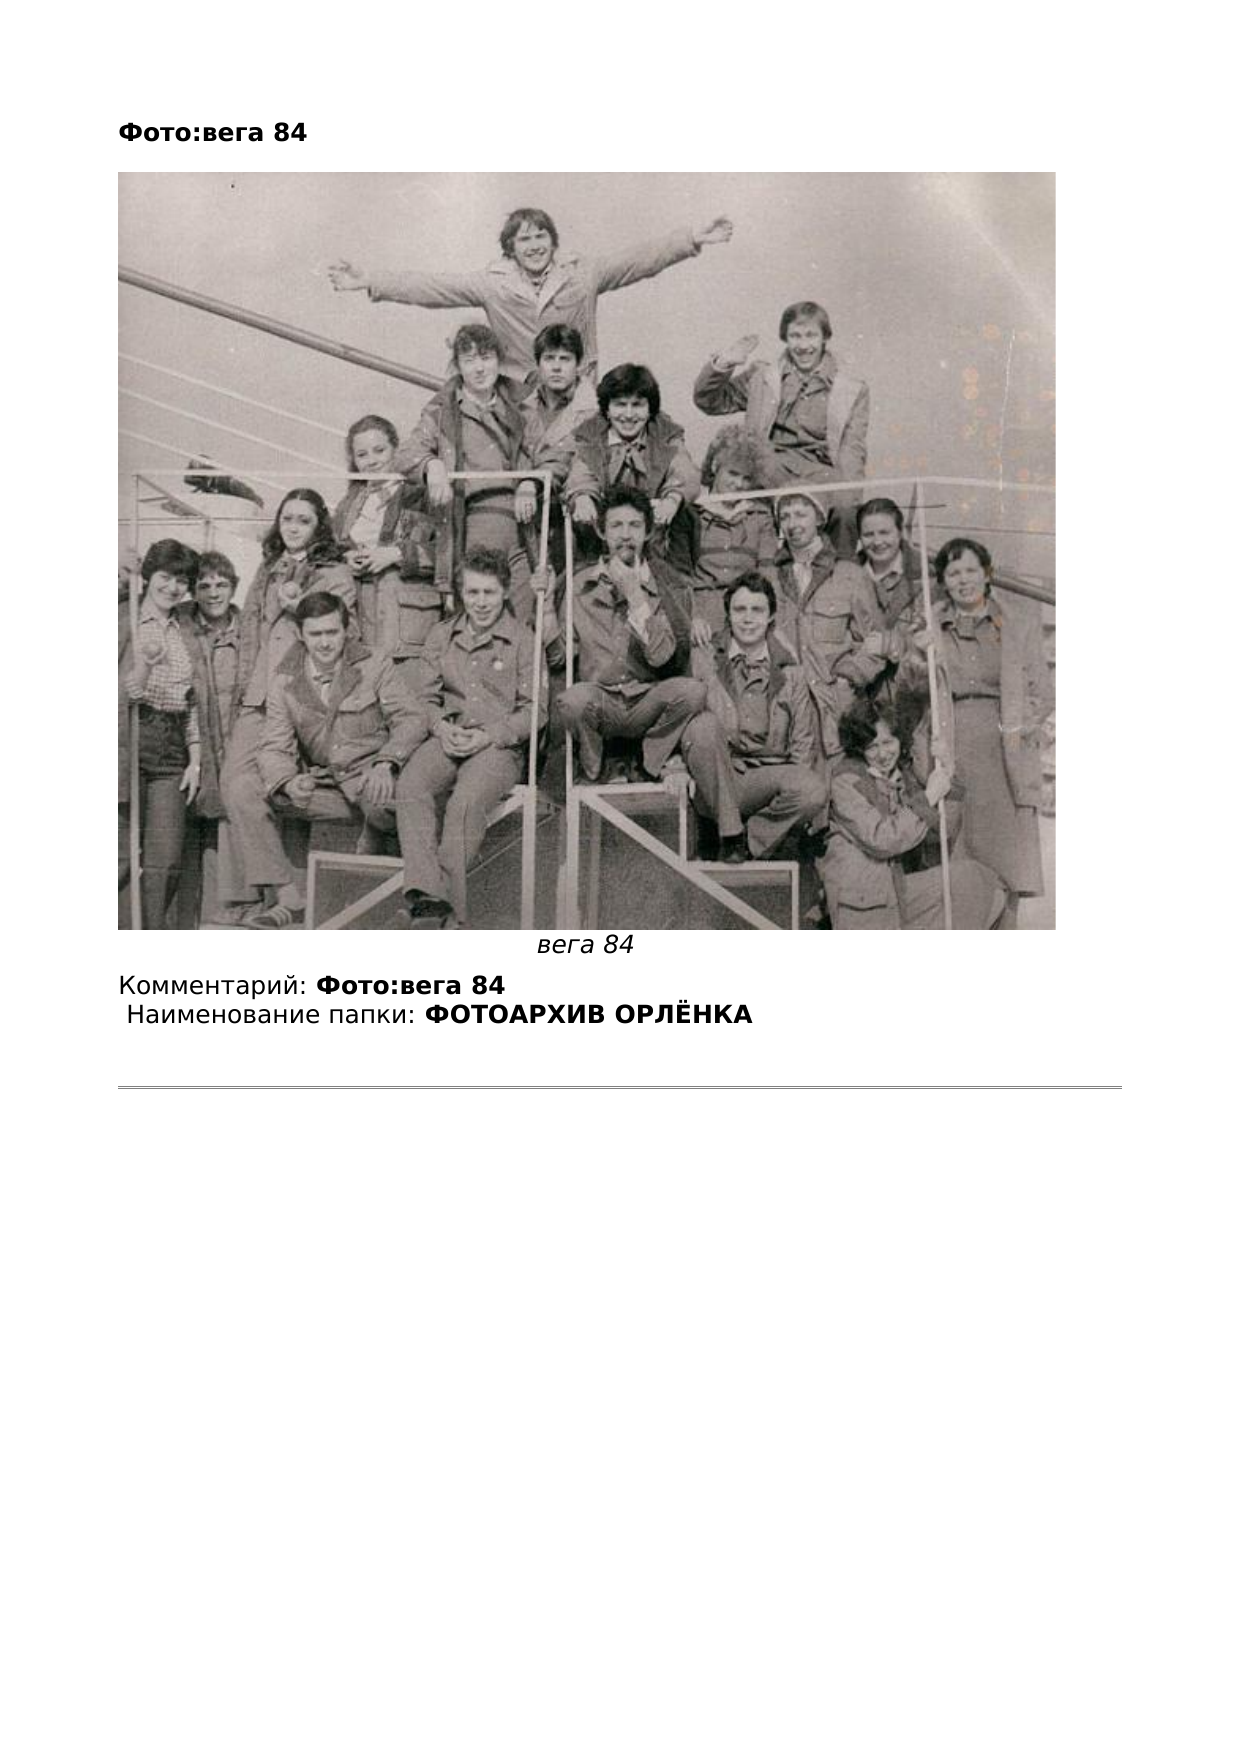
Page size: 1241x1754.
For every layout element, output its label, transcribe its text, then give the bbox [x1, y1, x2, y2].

subtitle Фото:вега 84 [118, 118, 1122, 147]
text вега 84 [118, 930, 1056, 959]
picture [118, 172, 1056, 930]
text Комментарий: Фото:вега 84 Наименование папки: ФОТОАРХИВ ОРЛЁНКА [118, 972, 1122, 1059]
